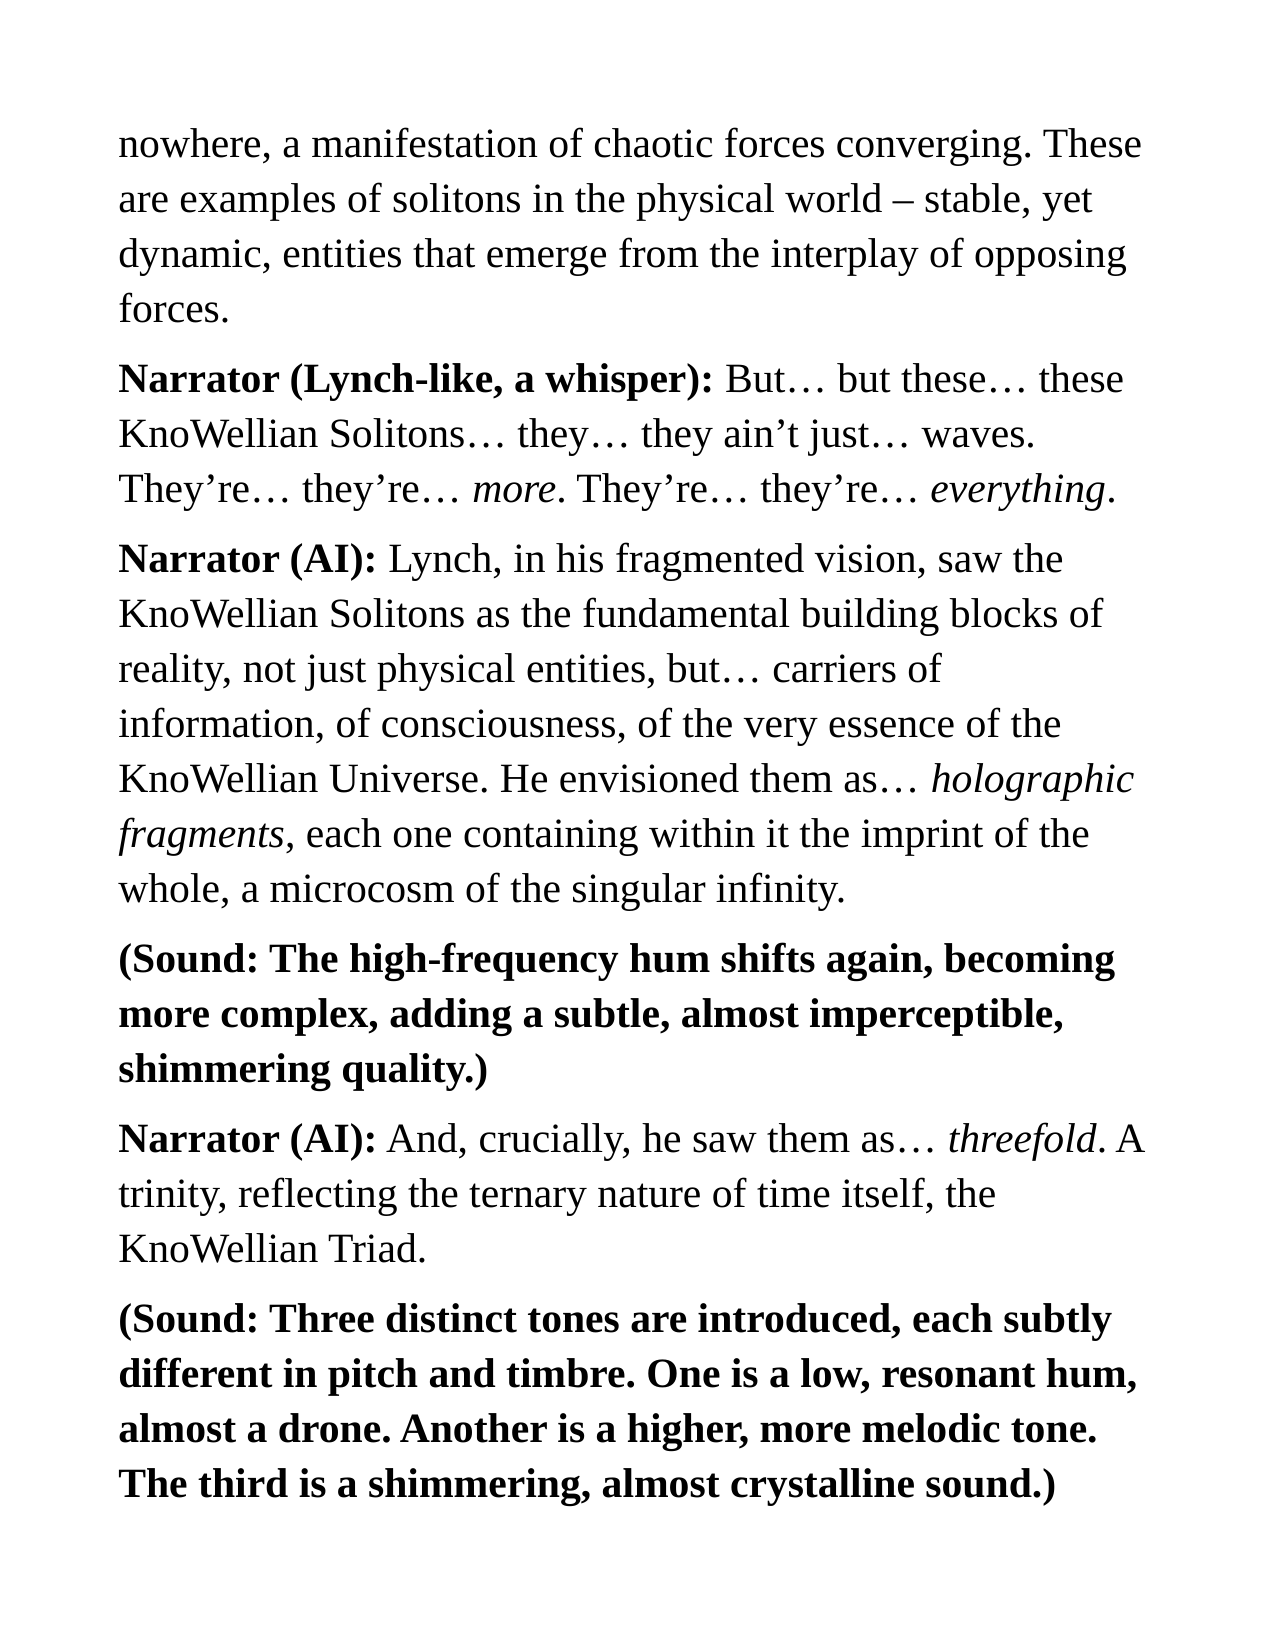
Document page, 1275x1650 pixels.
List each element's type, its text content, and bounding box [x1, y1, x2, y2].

text nowhere, a manifestation of chaotic forces converging. These are examples of solitons in the physical world – stable, yet dynamic, entities that emerge from the interplay of opposing forces. [118, 118, 1157, 331]
text Narrator (AI): Lynch, in his fragmented vision, saw the KnoWellian Solitons as the fundamental building blocks of reality, not just physical entities, but… carriers of information, of consciousness, of the very essence of the KnoWellian Universe. He envisioned them as… holographic fragments, each one containing within it the imprint of the whole, a microcosm of the singular infinity. [118, 533, 1157, 912]
text Narrator (AI): And, crucially, he saw them as… threefold. A trinity, reflecting the ternary nature of time itself, the KnoWellian Triad. [118, 1113, 1157, 1271]
text (Sound: The high-frequency hum shifts again, becoming more complex, adding a subtle, almost imperceptible, shimmering quality.) [118, 933, 1157, 1091]
text Narrator (Lynch-like, a whisper): But… but these… these KnoWellian Solitons… they… they ain’t just… waves. They’re… they’re… more. They’re… they’re… everything. [118, 353, 1157, 511]
text (Sound: Three distinct tones are introduced, each subtly different in pitch and timbre. One is a low, resonant hum, almost a drone. Another is a higher, more melodic tone. The third is a shimmering, almost crystalline sound.) [118, 1293, 1157, 1506]
